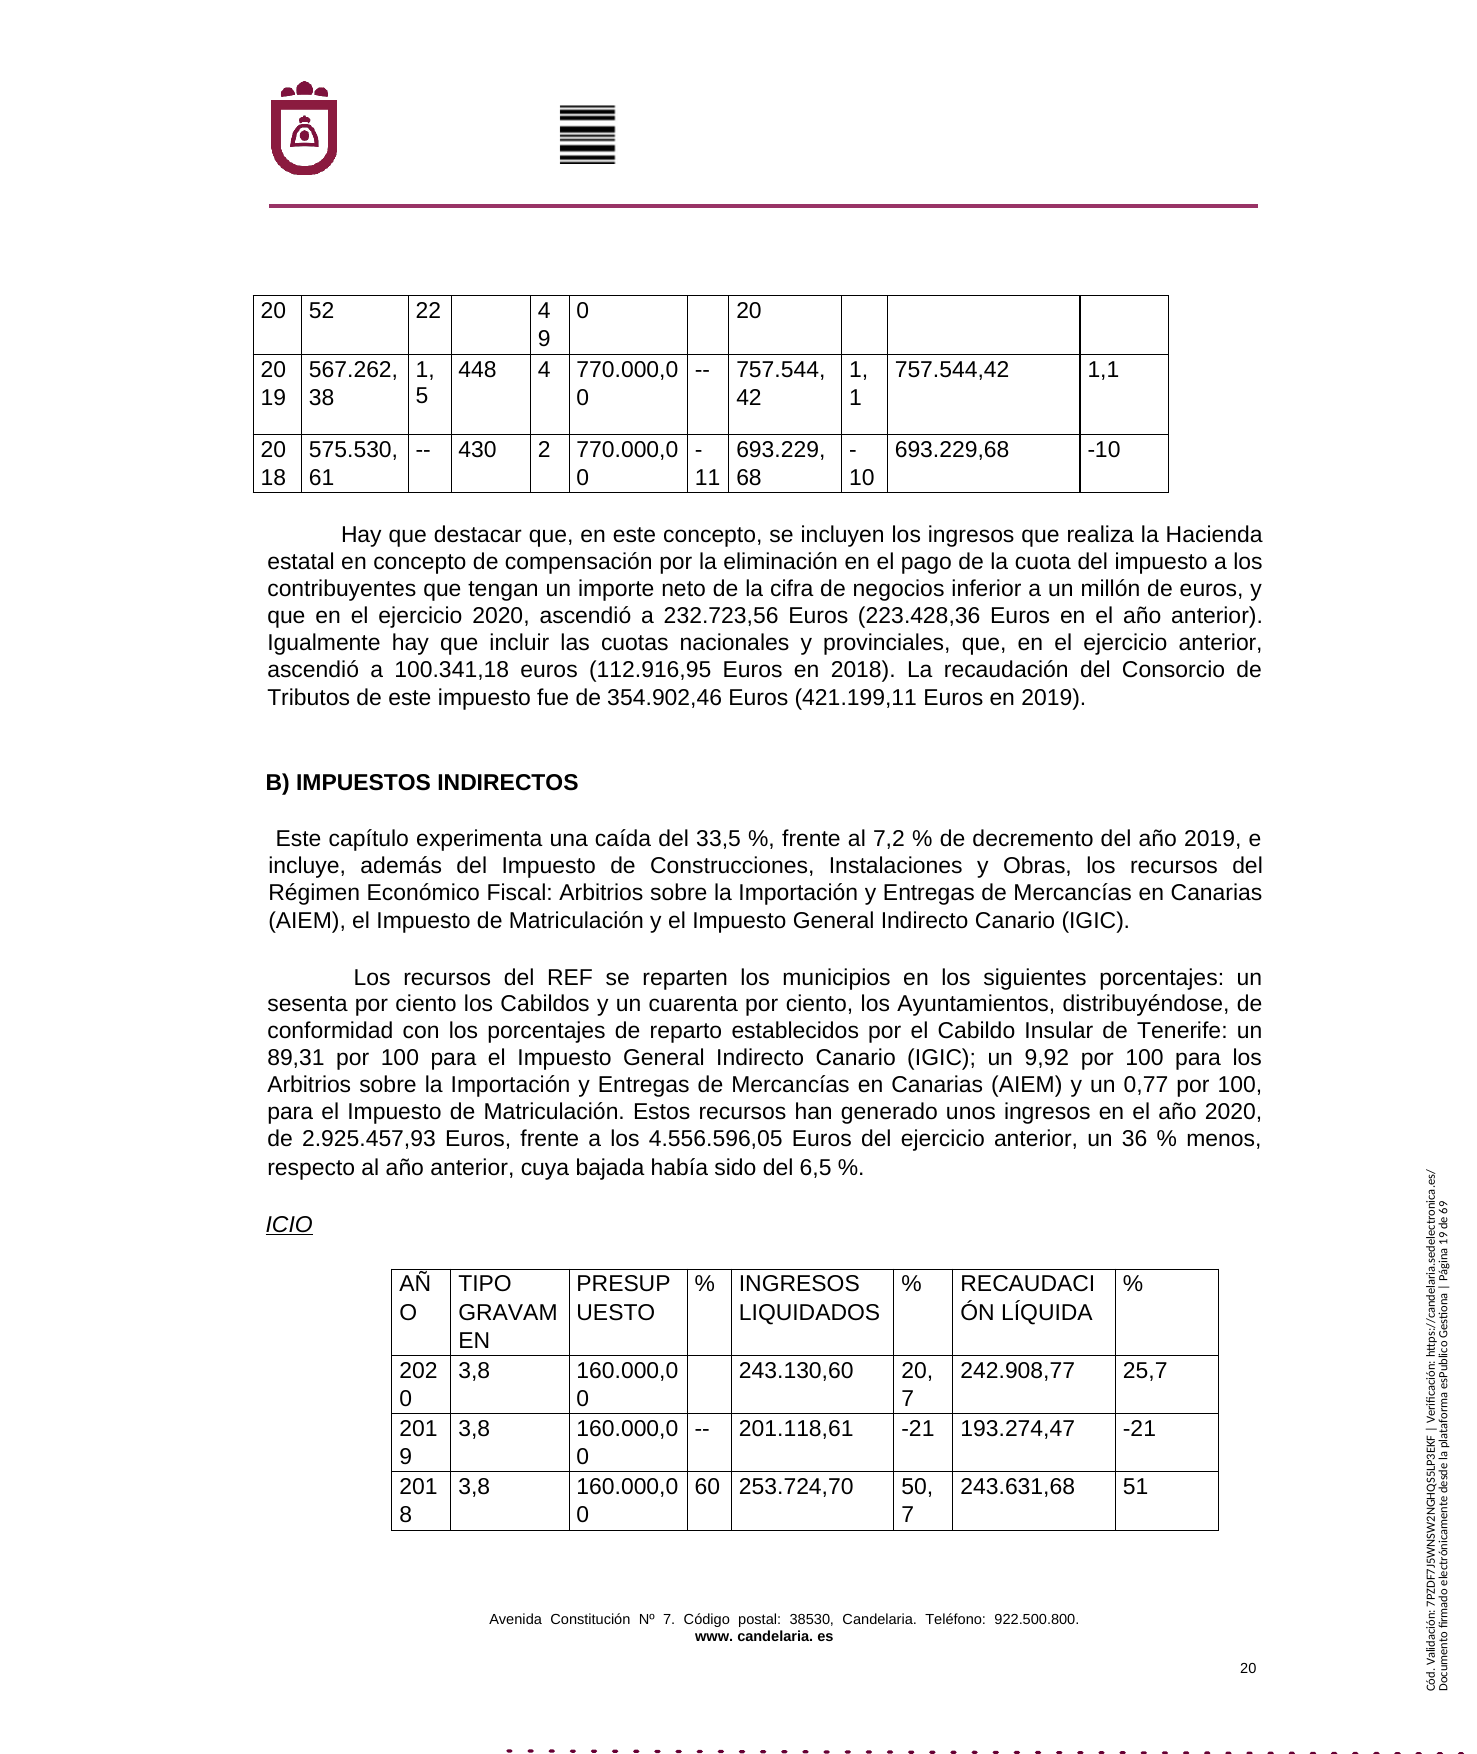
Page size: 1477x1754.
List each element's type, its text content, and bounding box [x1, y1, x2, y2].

table_cell 20 [254, 296, 301, 353]
table_header AÑ O [392, 1270, 450, 1355]
text Los recursos del REF se reparten los municipios en los siguientes porcentajes: un sesenta por ciento los Cabildos y un cuarenta por ciento, los Ayuntamientos, distribuyéndose, de conformidad con los porcentajes de reparto establecidos por el Cabildo Insular de Tenerife: un 89,31 por 100 para el Impuesto General Indirecto Canario (IGIC); un 9,92 por 100 para los Arbitrios sobre la Importación y Entregas de Mercancías en Canarias (AIEM) y un 0,77 por 100, para el Impuesto de Matriculación. Estos recursos han generado unos ingresos en el año 2020, de 2.925.457,93 Euros, frente a los 4.556.596,05 Euros del ejercicio anterior, un 36 % menos, respecto al año anterior, cuya bajada había sido del 6,5 %. [267, 963, 1263, 1180]
table_cell 770.000,0 0 [570, 355, 687, 434]
table_cell 193.274,47 [953, 1414, 1115, 1471]
table_cell 242.908,77 [953, 1356, 1115, 1413]
table_cell 201 9 [392, 1414, 450, 1471]
table_cell 20 18 [254, 435, 301, 492]
table_cell 567.262, 38 [302, 355, 408, 434]
table_cell 693.229, 68 [729, 435, 841, 492]
table_cell 3,8 [451, 1414, 569, 1471]
table_cell 160.000,0 0 [570, 1414, 687, 1471]
table_cell 160.000,0 0 [570, 1472, 687, 1529]
table_cell 201.118,61 [732, 1414, 893, 1471]
table_cell [452, 296, 530, 353]
table_cell 757.544,42 [888, 355, 1079, 434]
table_cell 1, 1 [842, 355, 887, 434]
table_cell 3,8 [451, 1472, 569, 1529]
table_cell [688, 1356, 731, 1413]
table_cell [888, 296, 1079, 353]
table_cell 52 [302, 296, 408, 353]
table_cell 201 8 [392, 1472, 450, 1529]
table_header TIPO GRAVAM EN [451, 1270, 569, 1355]
table_cell 693.229,68 [888, 435, 1079, 492]
table_header % [894, 1270, 952, 1355]
table_header % [1116, 1270, 1218, 1355]
table_cell -10 [1081, 435, 1168, 492]
table_cell 1,1 [1081, 355, 1168, 434]
table_cell 253.724,70 [732, 1472, 893, 1529]
table_cell [688, 296, 728, 353]
table_cell 50, 7 [894, 1472, 952, 1529]
table_header PRESUP UESTO [570, 1270, 687, 1355]
text B) IMPUESTOS INDIRECTOS [265, 768, 1263, 795]
table_cell 1, 5 [409, 355, 451, 434]
table_cell 757.544, 42 [729, 355, 841, 434]
table_cell 0 [570, 296, 687, 353]
table_cell 243.631,68 [953, 1472, 1115, 1529]
text ICIO [265, 1209, 1271, 1238]
table_cell 770.000,0 0 [570, 435, 687, 492]
table_cell 51 [1116, 1472, 1218, 1529]
table_cell 20 [729, 296, 841, 353]
table_cell 4 9 [531, 296, 569, 353]
table_header INGRESOS LIQUIDADOS [732, 1270, 893, 1355]
table_cell 448 [452, 355, 530, 434]
table_cell 3,8 [451, 1356, 569, 1413]
table_cell 20, 7 [894, 1356, 952, 1413]
table_cell 430 [452, 435, 530, 492]
table_cell 60 [688, 1472, 731, 1529]
table_cell [842, 296, 887, 353]
table_cell -21 [894, 1414, 952, 1471]
table_header % [688, 1270, 731, 1355]
text Este capítulo experimenta una caída del 33,5 %, frente al 7,2 % de decremento del año 2019, e incluye, además del Impuesto de Construcciones, Instalaciones y Obras, los recursos del Régimen Económico Fiscal: Arbitrios sobre la Importación y Entregas de Mercancías en Canarias (AIEM), el Impuesto de Matriculación y el Impuesto General Indirecto Canario (IGIC). [268, 825, 1263, 934]
table_header RECAUDACI ÓN LÍQUIDA [953, 1270, 1115, 1355]
table_cell [1081, 296, 1168, 353]
table_cell - 10 [842, 435, 887, 492]
table_cell -- [688, 1414, 731, 1471]
table_cell 202 0 [392, 1356, 450, 1413]
table_cell - 11 [688, 435, 728, 492]
table_cell -- [688, 355, 728, 434]
table_cell -21 [1116, 1414, 1218, 1471]
table_cell 2 [531, 435, 569, 492]
table_cell 575.530, 61 [302, 435, 408, 492]
table_cell 22 [409, 296, 451, 353]
table_cell 25,7 [1116, 1356, 1218, 1413]
table_cell 4 [531, 355, 569, 434]
table_cell 160.000,0 0 [570, 1356, 687, 1413]
table_cell 20 19 [254, 355, 301, 434]
table_cell 243.130,60 [732, 1356, 893, 1413]
text Hay que destacar que, en este concepto, se incluyen los ingresos que realiza la Hacienda estatal en concepto de compensación por la eliminación en el pago de la cuota del impuesto a los contribuyentes que tengan un importe neto de la cifra de negocios inferior a un millón de euros, y que en el ejercicio 2020, ascendió a 232.723,56 Euros (223.428,36 Euros en el año anterior). Igualmente hay que incluir las cuotas nacionales y provinciales, que, en el ejercicio anterior, ascendió a 100.341,18 euros (112.916,95 Euros en 2018). La recaudación del Consorcio de Tributos de este impuesto fue de 354.902,46 Euros (421.199,11 Euros en 2019). [267, 521, 1263, 711]
table_cell -- [409, 435, 451, 492]
